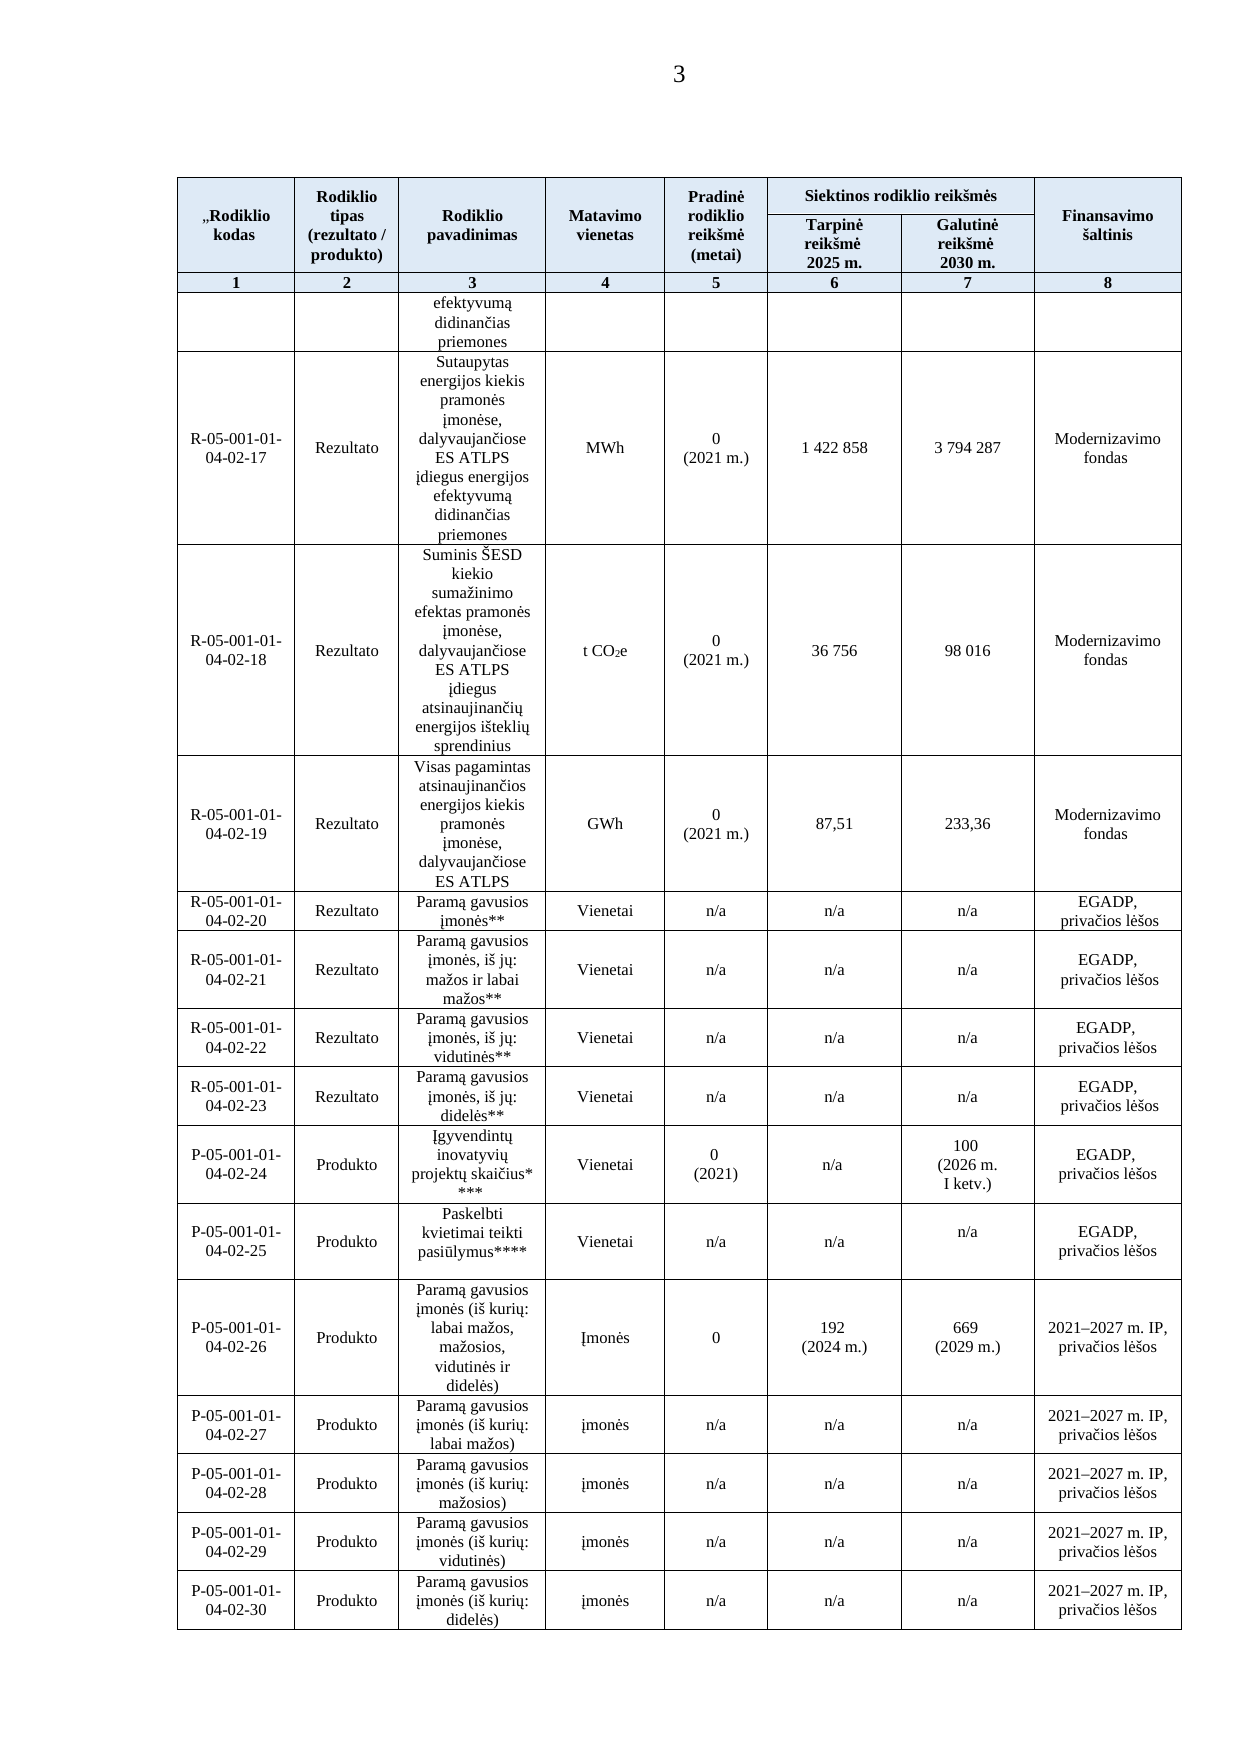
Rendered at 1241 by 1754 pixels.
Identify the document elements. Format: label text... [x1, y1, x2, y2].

table_cell 4 [546, 273, 664, 292]
table_cell 3 794 287 [902, 352, 1034, 543]
table_cell P-05-001-01-04-02-25 [178, 1204, 294, 1279]
table_cell P-05-001-01-04-02-27 [178, 1396, 294, 1453]
table_cell 2021–2027 m. IP, privačios lėšos [1035, 1571, 1181, 1629]
table_cell [546, 293, 664, 351]
table_cell n/a [768, 1204, 901, 1279]
table_cell 2021–2027 m. IP, privačios lėšos [1035, 1396, 1181, 1453]
table_cell n/a [665, 1067, 767, 1125]
table_header Finansavimo šaltinis [1035, 178, 1181, 272]
table_cell R-05-001-01-04-02-17 [178, 352, 294, 543]
table_cell 98 016 [902, 545, 1034, 755]
table_cell Rezultato [295, 931, 398, 1008]
table_cell n/a [665, 1009, 767, 1066]
table_cell n/a [902, 892, 1034, 930]
table_cell Paramą gavusios įmonės** [399, 892, 545, 930]
table_cell P-05-001-01-04-02-29 [178, 1513, 294, 1570]
table_cell Paramą gavusios įmonės (iš kurių: vidutinės) [399, 1513, 545, 1570]
table_cell Paramą gavusios įmonės (iš kurių: labai mažos) [399, 1396, 545, 1453]
table_cell 0 (2021 m.) [665, 352, 767, 543]
table_cell [1035, 293, 1181, 351]
table_cell Vienetai [546, 892, 664, 930]
table_cell n/a [902, 931, 1034, 1008]
table_cell Sutaupytas energijos kiekis pramonės įmonėse, dalyvaujančiose ES ATLPS įdiegus energijos efektyvumą didinančias priemones [399, 352, 545, 543]
table_header Rodiklio pavadinimas [399, 178, 545, 272]
table_cell 6 [768, 273, 901, 292]
table_cell n/a [768, 1396, 901, 1453]
table_cell n/a [902, 1513, 1034, 1570]
table_cell n/a [768, 1571, 901, 1629]
table_cell n/a [665, 1204, 767, 1279]
table_cell Galutinė reikšmė 2030 m. [902, 215, 1034, 272]
table_cell Produkto [295, 1280, 398, 1395]
table_cell R-05-001-01-04-02-18 [178, 545, 294, 755]
table_cell n/a [665, 931, 767, 1008]
table_cell P-05-001-01-04-02-24 [178, 1126, 294, 1202]
table_cell n/a [768, 1067, 901, 1125]
table_cell [768, 293, 901, 351]
table_cell n/a [665, 1454, 767, 1512]
table_cell Rezultato [295, 545, 398, 755]
table_cell Produkto [295, 1204, 398, 1279]
table_cell n/a [768, 892, 901, 930]
table_cell Modernizavimo fondas [1035, 756, 1181, 891]
table_cell Modernizavimo fondas [1035, 545, 1181, 755]
table_cell Vienetai [546, 1204, 664, 1279]
table_cell R-05-001-01-04-02-19 [178, 756, 294, 891]
table_cell 0 (2021 m.) [665, 756, 767, 891]
table_cell n/a [768, 1009, 901, 1066]
table_cell n/a [768, 931, 901, 1008]
table_cell EGADP, privačios lėšos [1035, 1126, 1181, 1202]
table_cell Paskelbti kvietimai teikti pasiūlymus**** [399, 1204, 545, 1279]
table_cell 1 [178, 273, 294, 292]
table_cell 2 [295, 273, 398, 292]
table_cell Tarpinė reikšmė 2025 m. [768, 215, 901, 272]
table_cell 5 [665, 273, 767, 292]
table_cell n/a [665, 892, 767, 930]
table_cell Įgyvendintų inovatyvių projektų skaičius* *** [399, 1126, 545, 1202]
table_cell Paramą gavusios įmonės (iš kurių: didelės) [399, 1571, 545, 1629]
table_cell n/a [665, 1571, 767, 1629]
table_cell GWh [546, 756, 664, 891]
table_cell Rezultato [295, 756, 398, 891]
table_cell 2021–2027 m. IP, privačios lėšos [1035, 1280, 1181, 1395]
table_cell n/a [902, 1454, 1034, 1512]
table_cell Produkto [295, 1571, 398, 1629]
table_cell n/a [665, 1396, 767, 1453]
table_cell P-05-001-01-04-02-26 [178, 1280, 294, 1395]
table_cell [295, 293, 398, 351]
table_cell [178, 293, 294, 351]
table_cell Modernizavimo fondas [1035, 352, 1181, 543]
table_header „Rodiklio kodas [178, 178, 294, 272]
table_cell 7 [902, 273, 1034, 292]
table_cell 3 [399, 273, 545, 292]
table_cell EGADP, privačios lėšos [1035, 1067, 1181, 1125]
table_cell Suminis ŠESD kiekio sumažinimo efektas pramonės įmonėse, dalyvaujančiose ES ATLPS įdiegus atsinaujinančių energijos išteklių sprendinius [399, 545, 545, 755]
table_cell EGADP, privačios lėšos [1035, 931, 1181, 1008]
table_cell Visas pagamintas atsinaujinančios energijos kiekis pramonės įmonėse, dalyvaujančiose ES ATLPS [399, 756, 545, 891]
table_cell Produkto [295, 1126, 398, 1202]
table_cell 100 (2026 m. I ketv.) [902, 1126, 1034, 1202]
table_cell n/a [768, 1454, 901, 1512]
table_cell P-05-001-01-04-02-30 [178, 1571, 294, 1629]
table_cell 1 422 858 [768, 352, 901, 543]
table_cell n/a [665, 1513, 767, 1570]
table_cell n/a [768, 1513, 901, 1570]
table_cell t CO2e [546, 545, 664, 755]
table_cell [902, 293, 1034, 351]
table_cell 669 (2029 m.) [902, 1280, 1034, 1395]
table_cell 36 756 [768, 545, 901, 755]
table_cell įmonės [546, 1396, 664, 1453]
table_cell efektyvumą didinančias priemones [399, 293, 545, 351]
table_cell EGADP, privačios lėšos [1035, 892, 1181, 930]
table_header Matavimo vienetas [546, 178, 664, 272]
table_cell Paramą gavusios įmonės, iš jų: mažos ir labai mažos** [399, 931, 545, 1008]
table_header Pradinė rodiklio reikšmė (metai) [665, 178, 767, 272]
table_cell 2021–2027 m. IP, privačios lėšos [1035, 1513, 1181, 1570]
table_cell Produkto [295, 1513, 398, 1570]
table_cell Vienetai [546, 1126, 664, 1202]
table_cell Paramą gavusios įmonės, iš jų: vidutinės** [399, 1009, 545, 1066]
table_cell Paramą gavusios įmonės (iš kurių: mažosios) [399, 1454, 545, 1512]
table_cell R-05-001-01-04-02-20 [178, 892, 294, 930]
table_cell EGADP, privačios lėšos [1035, 1204, 1181, 1279]
table_cell Vienetai [546, 931, 664, 1008]
table_cell 233,36 [902, 756, 1034, 891]
table_cell n/a [768, 1126, 901, 1202]
table_cell P-05-001-01-04-02-28 [178, 1454, 294, 1512]
table_cell n/a [902, 1009, 1034, 1066]
table_cell įmonės [546, 1571, 664, 1629]
table_cell Vienetai [546, 1067, 664, 1125]
table_cell [665, 293, 767, 351]
table_cell Įmonės [546, 1280, 664, 1395]
table_cell n/a [902, 1204, 1034, 1279]
table_cell 0 [665, 1280, 767, 1395]
table_cell Produkto [295, 1396, 398, 1453]
table_cell Rezultato [295, 352, 398, 543]
table_cell 0 (2021 m.) [665, 545, 767, 755]
table_cell Rezultato [295, 892, 398, 930]
table_cell Produkto [295, 1454, 398, 1512]
table_cell Vienetai [546, 1009, 664, 1066]
table_cell n/a [902, 1571, 1034, 1629]
table_header Siektinos rodiklio reikšmės [768, 178, 1034, 213]
table_cell R-05-001-01-04-02-21 [178, 931, 294, 1008]
table_cell 192 (2024 m.) [768, 1280, 901, 1395]
table_cell Rezultato [295, 1067, 398, 1125]
table_cell n/a [902, 1396, 1034, 1453]
table_cell Paramą gavusios įmonės (iš kurių: labai mažos, mažosios, vidutinės ir didelės) [399, 1280, 545, 1395]
table_cell 87,51 [768, 756, 901, 891]
table_cell įmonės [546, 1513, 664, 1570]
table_cell 0 (2021) [665, 1126, 767, 1202]
table_cell įmonės [546, 1454, 664, 1512]
table_cell R-05-001-01-04-02-23 [178, 1067, 294, 1125]
table_cell EGADP, privačios lėšos [1035, 1009, 1181, 1066]
table_cell n/a [902, 1067, 1034, 1125]
table_cell R-05-001-01-04-02-22 [178, 1009, 294, 1066]
table_cell 8 [1035, 273, 1181, 292]
table_cell 2021–2027 m. IP, privačios lėšos [1035, 1454, 1181, 1512]
table_cell Paramą gavusios įmonės, iš jų: didelės** [399, 1067, 545, 1125]
table_header Rodiklio tipas (rezultato / produkto) [295, 178, 398, 272]
table_cell MWh [546, 352, 664, 543]
table_cell Rezultato [295, 1009, 398, 1066]
